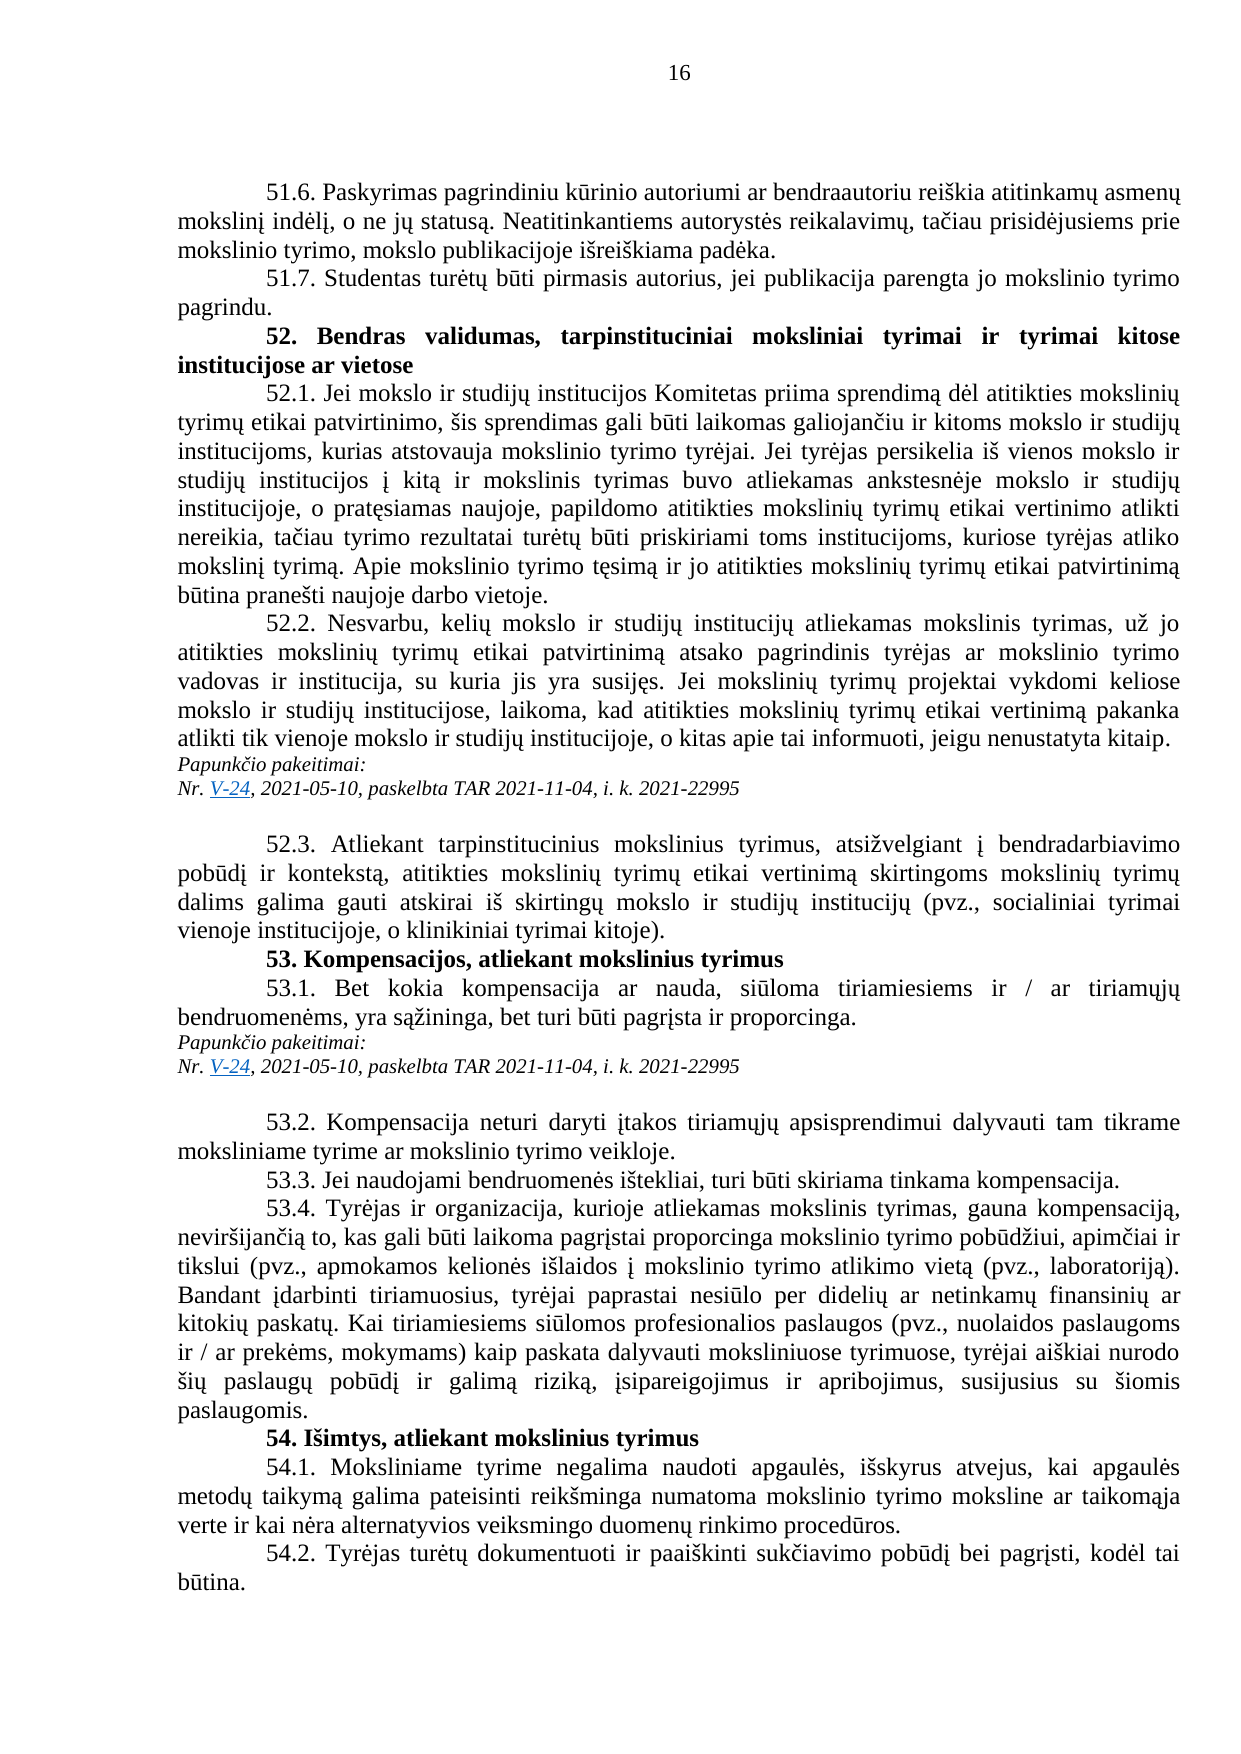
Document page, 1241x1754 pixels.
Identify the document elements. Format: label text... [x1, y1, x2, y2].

text 53.1. Bet kokia kompensacija ar nauda, siūloma tiriamiesiems ir / ar tiriamųjų bendruomenėms, yra sąžininga, bet turi būti pagrįsta ir proporcinga. [177, 973, 1181, 1030]
text 51.7. Studentas turėtų būti pirmasis autorius, jei publikacija parengta jo mokslinio tyrimo pagrindu. [177, 263, 1181, 321]
text 53.4. Tyrėjas ir organizacija, kurioje atliekamas mokslinis tyrimas, gauna kompensaciją, neviršijančią to, kas gali būti laikoma pagrįstai proporcinga mokslinio tyrimo pobūdžiui, apimčiai ir tikslui (pvz., apmokamos kelionės išlaidos į mokslinio tyrimo atlikimo vietą (pvz., laboratoriją). Bandant įdarbinti tiriamuosius, tyrėjai paprastai nesiūlo per didelių ar netinkamų finansinių ar kitokių paskatų. Kai tiriamiesiems siūlomos profesionalios paslaugos (pvz., nuolaidos paslaugoms ir / ar prekėms, mokymams) kaip paskata dalyvauti moksliniuose tyrimuose, tyrėjai aiškiai nurodo šių paslaugų pobūdį ir galimą riziką, įsipareigojimus ir apribojimus, susijusius su šiomis paslaugomis. [177, 1193, 1181, 1423]
text 52.2. Nesvarbu, kelių mokslo ir studijų institucijų atliekamas mokslinis tyrimas, už jo atitikties mokslinių tyrimų etikai patvirtinimą atsako pagrindinis tyrėjas ar mokslinio tyrimo vadovas ir institucija, su kuria jis yra susijęs. Jei mokslinių tyrimų projektai vykdomi keliose mokslo ir studijų institucijose, laikoma, kad atitikties mokslinių tyrimų etikai vertinimą pakanka atlikti tik vienoje mokslo ir studijų institucijoje, o kitas apie tai informuoti, jeigu nenustatyta kitaip. [177, 608, 1181, 752]
text Papunkčio pakeitimai: [177, 1030, 1181, 1054]
text 54.1. Moksliniame tyrime negalima naudoti apgaulės, išskyrus atvejus, kai apgaulės metodų taikymą galima pateisinti reikšminga numatoma mokslinio tyrimo moksline ar taikomąja verte ir kai nėra alternatyvios veiksmingo duomenų rinkimo procedūros. [177, 1452, 1181, 1538]
text 52.3. Atliekant tarpinstitucinius mokslinius tyrimus, atsižvelgiant į bendradarbiavimo pobūdį ir kontekstą, atitikties mokslinių tyrimų etikai vertinimą skirtingoms mokslinių tyrimų dalims galima gauti atskirai iš skirtingų mokslo ir studijų institucijų (pvz., socialiniai tyrimai vienoje institucijoje, o klinikiniai tyrimai kitoje). [177, 829, 1181, 944]
text 54.2. Tyrėjas turėtų dokumentuoti ir paaiškinti sukčiavimo pobūdį bei pagrįsti, kodėl tai būtina. [177, 1538, 1181, 1596]
text Papunkčio pakeitimai: [177, 752, 1181, 776]
text 52. Bendras validumas, tarpinstituciniai moksliniai tyrimai ir tyrimai kitose institucijose ar vietose [177, 321, 1181, 378]
text Nr. V-24, 2021-05-10, paskelbta TAR 2021-11-04, i. k. 2021-22995 [177, 1054, 1181, 1078]
text Nr. V-24, 2021-05-10, paskelbta TAR 2021-11-04, i. k. 2021-22995 [177, 776, 1181, 800]
text 53.3. Jei naudojami bendruomenės ištekliai, turi būti skiriama tinkama kompensacija. [177, 1165, 1181, 1193]
text 51.6. Paskyrimas pagrindiniu kūrinio autoriumi ar bendraautoriu reiškia atitinkamų asmenų mokslinį indėlį, o ne jų statusą. Neatitinkantiems autorystės reikalavimų, tačiau prisidėjusiems prie mokslinio tyrimo, mokslo publikacijoje išreiškiama padėka. [177, 177, 1181, 263]
text 53. Kompensacijos, atliekant mokslinius tyrimus [177, 944, 1181, 973]
text 53.2. Kompensacija neturi daryti įtakos tiriamųjų apsisprendimui dalyvauti tam tikrame moksliniame tyrime ar mokslinio tyrimo veikloje. [177, 1107, 1181, 1165]
text 54. Išimtys, atliekant mokslinius tyrimus [177, 1423, 1181, 1452]
text 52.1. Jei mokslo ir studijų institucijos Komitetas priima sprendimą dėl atitikties mokslinių tyrimų etikai patvirtinimo, šis sprendimas gali būti laikomas galiojančiu ir kitoms mokslo ir studijų institucijoms, kurias atstovauja mokslinio tyrimo tyrėjai. Jei tyrėjas persikelia iš vienos mokslo ir studijų institucijos į kitą ir mokslinis tyrimas buvo atliekamas ankstesnėje mokslo ir studijų institucijoje, o pratęsiamas naujoje, papildomo atitikties mokslinių tyrimų etikai vertinimo atlikti nereikia, tačiau tyrimo rezultatai turėtų būti priskiriami toms institucijoms, kuriose tyrėjas atliko mokslinį tyrimą. Apie mokslinio tyrimo tęsimą ir jo atitikties mokslinių tyrimų etikai patvirtinimą būtina pranešti naujoje darbo vietoje. [177, 378, 1181, 608]
